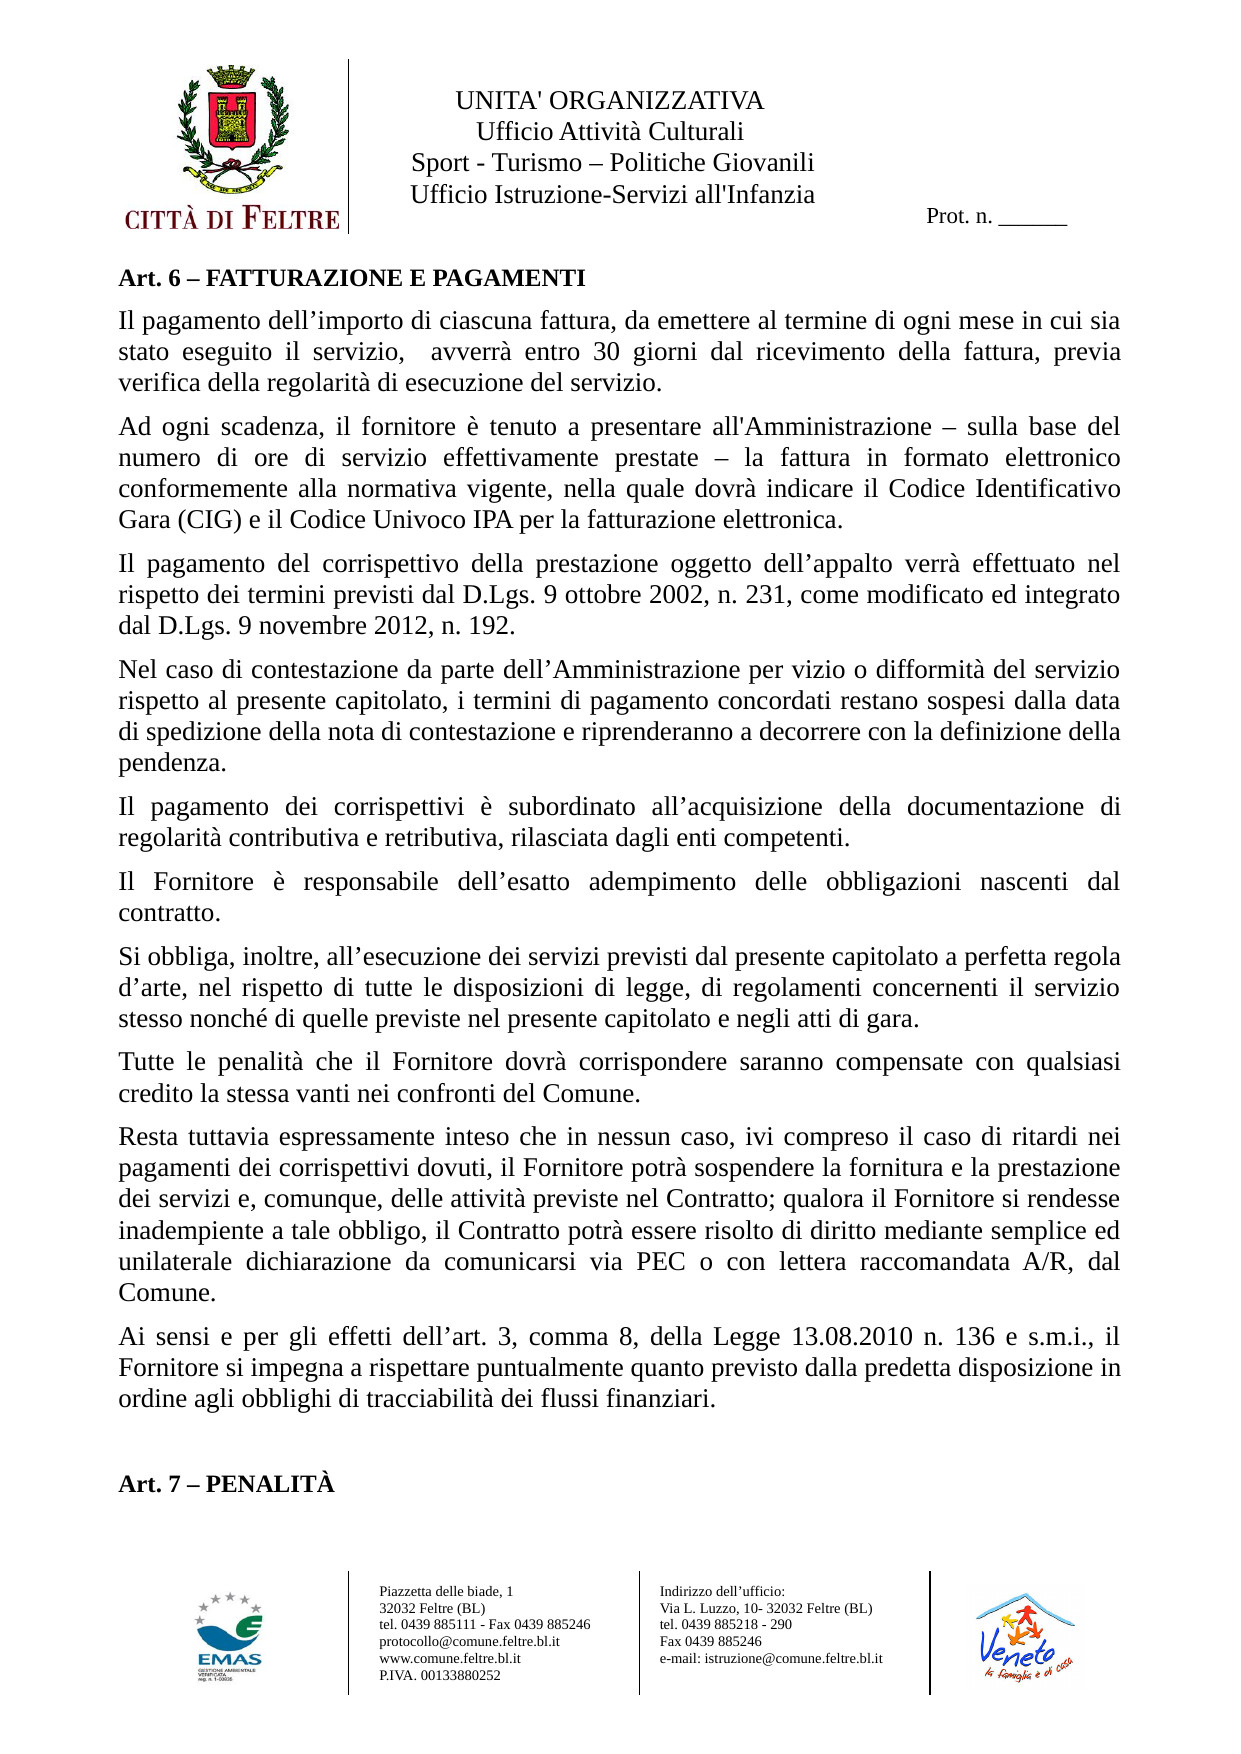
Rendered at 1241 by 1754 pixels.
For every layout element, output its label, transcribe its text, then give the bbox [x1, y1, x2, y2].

picture [177, 1582, 298, 1689]
text Il pagamento del corrispettivo della prestazione oggetto dell’appalto verrà effettuato nel rispetto dei termini previsti dal D.Lgs. 9 ottobre 2002, n. 231, come modificato ed integrato dal D.Lgs. 9 novembre 2012, n. 192. [118, 547, 1122, 640]
picture [125, 65, 339, 229]
text Art. 7 – PENALITÀ [118, 1469, 1122, 1498]
text Il pagamento dei corrispettivi è subordinato all’acquisizione della documentazione di regolarità contributiva e retributiva, rilasciata dagli enti competenti. [118, 790, 1122, 852]
text Resta tuttavia espressamente inteso che in nessun caso, ivi compreso il caso di ritardi nei pagamenti dei corrispettivi dovuti, il Fornitore potrà sospendere la fornitura e la prestazione dei servizi e, comunque, delle attività previste nel Contratto; qualora il Fornitore si rendesse inadempiente a tale obbligo, il Contratto potrà essere risolto di diritto mediante semplice ed unilaterale dichiarazione da comunicarsi via PEC o con lettera raccomandata A/R, dal Comune. [118, 1120, 1122, 1307]
text Ad ogni scadenza, il fornitore è tenuto a presentare all'Amministrazione – sulla base del numero di ore di servizio effettivamente prestate – la fattura in formato elettronico conformemente alla normativa vigente, nella quale dovrà indicare il Codice Identificativo Gara (CIG) e il Codice Univoco IPA per la fatturazione elettronica. [118, 410, 1122, 534]
text Si obbliga, inoltre, all’esecuzione dei servizi previsti dal presente capitolato a perfetta regola d’arte, nel rispetto di tutte le disposizioni di legge, di regolamenti concernenti il servizio stesso nonché di quelle previste nel presente capitolato e negli atti di gara. [118, 939, 1122, 1033]
text Nel caso di contestazione da parte dell’Amministrazione per vizio o difformità del servizio rispetto al presente capitolato, i termini di pagamento concordati restano sospesi dalla data di spedizione della nota di contestazione e riprenderanno a decorrere con la definizione della pendenza. [118, 653, 1122, 777]
picture [966, 1582, 1086, 1689]
text Tutte le penalità che il Fornitore dovrà corrispondere saranno compensate con qualsiasi credito la stessa vanti nei confronti del Comune. [118, 1046, 1122, 1108]
text Il pagamento dell’importo di ciascuna fattura, da emettere al termine di ogni mese in cui sia stato eseguito il servizio, avverrà entro 30 giorni dal ricevimento della fattura, previa verifica della regolarità di esecuzione del servizio. [118, 304, 1122, 397]
text Art. 6 – FATTURAZIONE E PAGAMENTI [118, 263, 1122, 291]
text Il Fornitore è responsabile dell’esatto adempimento delle obbligazioni nascenti dal contratto. [118, 865, 1122, 927]
text Ai sensi e per gli effetti dell’art. 3, comma 8, della Legge 13.08.2010 n. 136 e s.m.i., il Fornitore si impegna a rispettare puntualmente quanto previsto dalla predetta disposizione in ordine agli obblighi di tracciabilità dei flussi finanziari. [118, 1320, 1122, 1413]
